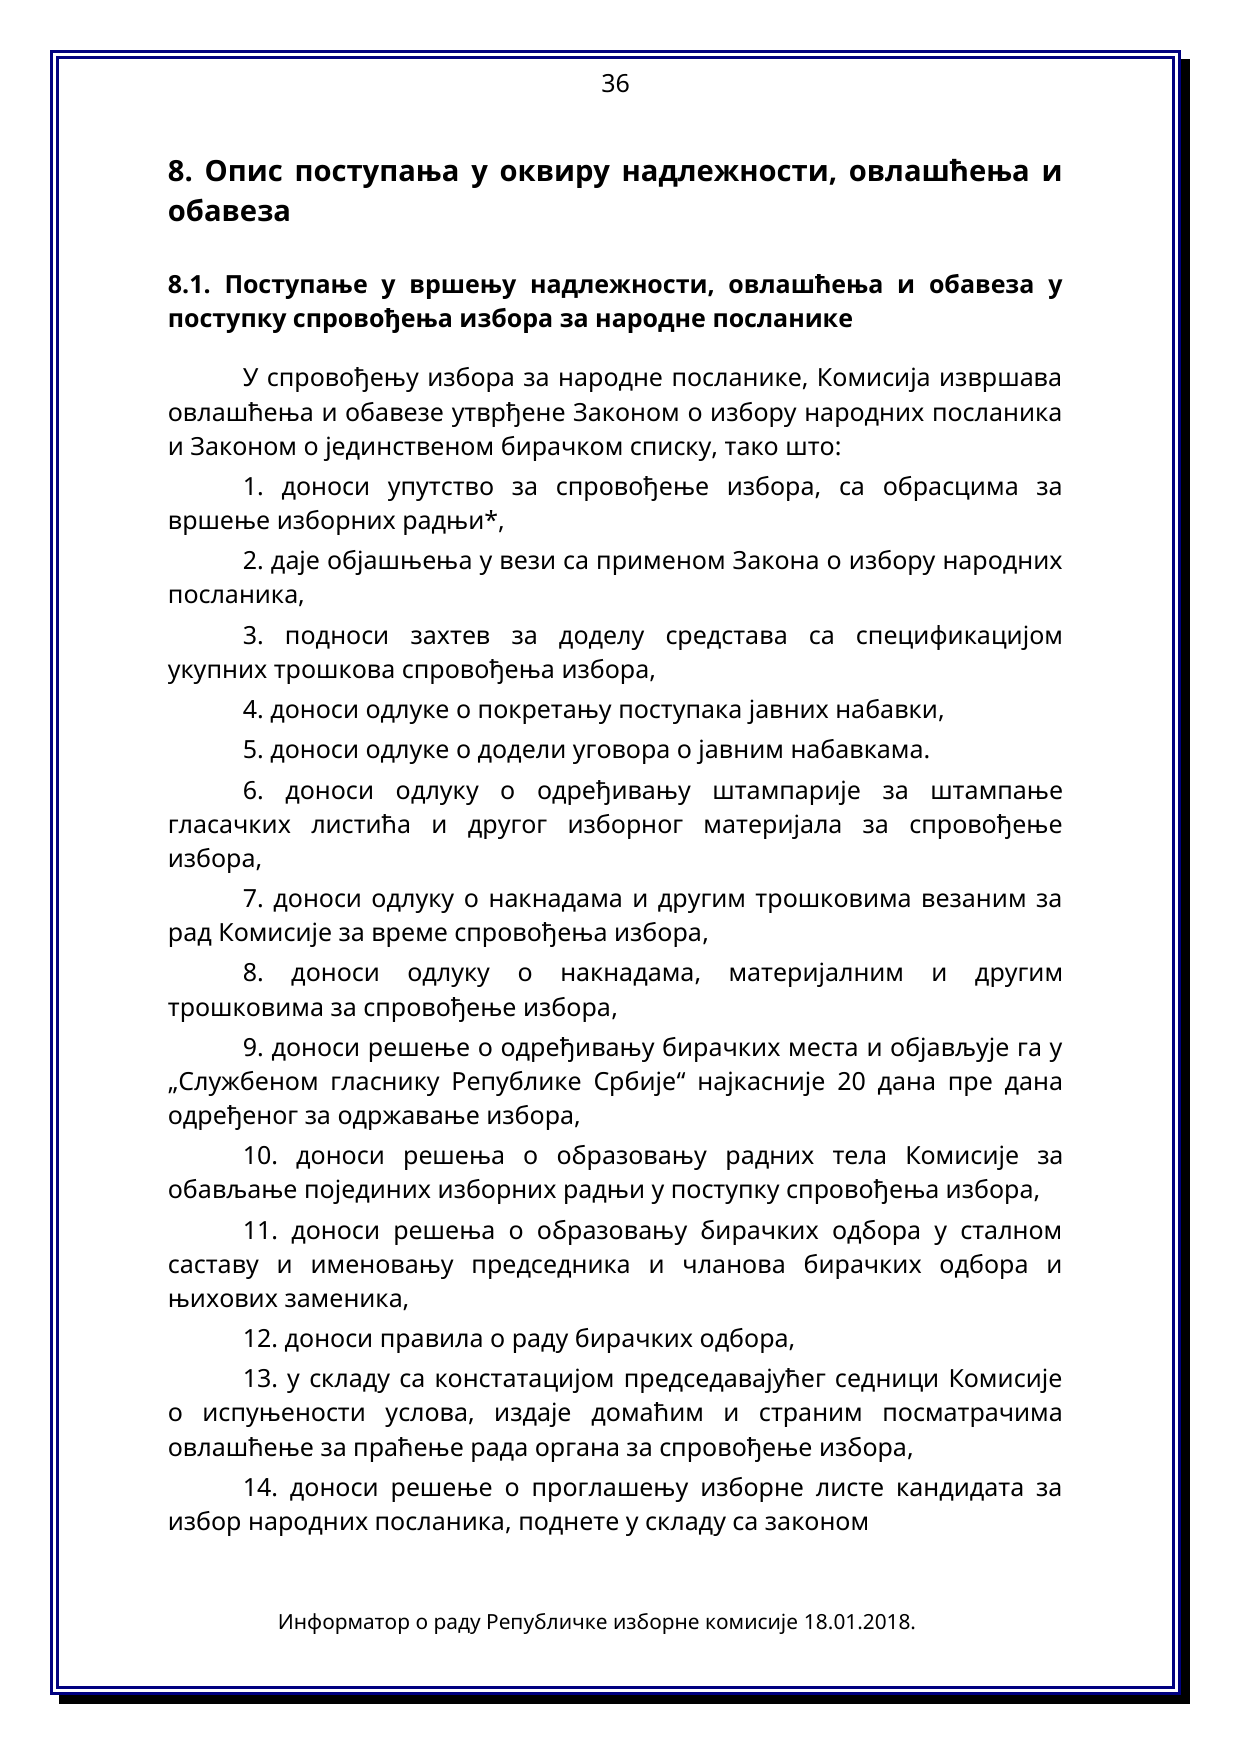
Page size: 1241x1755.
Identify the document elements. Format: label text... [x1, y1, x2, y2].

text 8. доноси одлуку о накнадама, материјалним и другим трошковима за спровођење избора, [168, 955, 1063, 1023]
text 5. доноси одлуке о додели уговора о јавним набавкама. [168, 732, 1063, 766]
subtitle 8. Опис поступања у оквиру надлежности, овлашћења и обавеза [168, 150, 1063, 229]
text 7. доноси одлуку о накнадама и другим трошковима везаним за рад Комисије за време спровођења избора, [168, 881, 1063, 949]
text 6. доноси одлуку о одређивању штампарије за штампање гласачких листића и другог изборног материјала за спровођење избора, [168, 772, 1063, 874]
text 9. доноси решење о одређивању бирачких места и објављује га у „Службеном гласнику Републике Србије“ најкасније 20 дана пре дана одређеног за одржавање избора, [168, 1029, 1063, 1132]
text 14. доноси решење о проглашењу изборне листе кандидата за избор народних посланика, поднете у складу са законом [168, 1469, 1063, 1538]
text 2. даје објашњења у вези са применом Закона о избору народних посланика, [168, 543, 1063, 611]
subtitle 8.1. Поступање у вршењу надлежности, овлашћења и обавеза у поступку спровођења избора за народне посланике [168, 267, 1063, 335]
text 10. доноси решења о образовању радних тела Комисије за обављање појединих изборних радњи у поступку спровођења избора, [168, 1138, 1063, 1206]
text 1. доноси упутство за спровођење избора, са обрасцима за вршење изборних радњи*, [168, 468, 1063, 537]
text 3. подноси захтев за доделу средстава са спецификацијом укупних трошкова спровођења избора, [168, 617, 1063, 685]
text 4. доноси одлуке о покретању поступака јавних набавки, [168, 692, 1063, 726]
text 12. доноси правила о раду бирачких одбора, [168, 1321, 1063, 1355]
text 13. у складу са констатацијом председавајућег седници Комисије о испуњености услова, издаје домаћим и страним посматрачима овлашћење за праћење рада органа за спровођење избора, [168, 1361, 1063, 1463]
text 11. доноси решења о образовању бирачких одбора у сталном саставу и именовању председника и чланова бирачких одбора и њихових заменика, [168, 1212, 1063, 1314]
text У спровођењу избора за народне посланике, Комисија извршава овлашћења и обавезе утврђене Законом о избору народних посланика и Законом о јединственом бирачком списку, тако што: [168, 360, 1063, 462]
